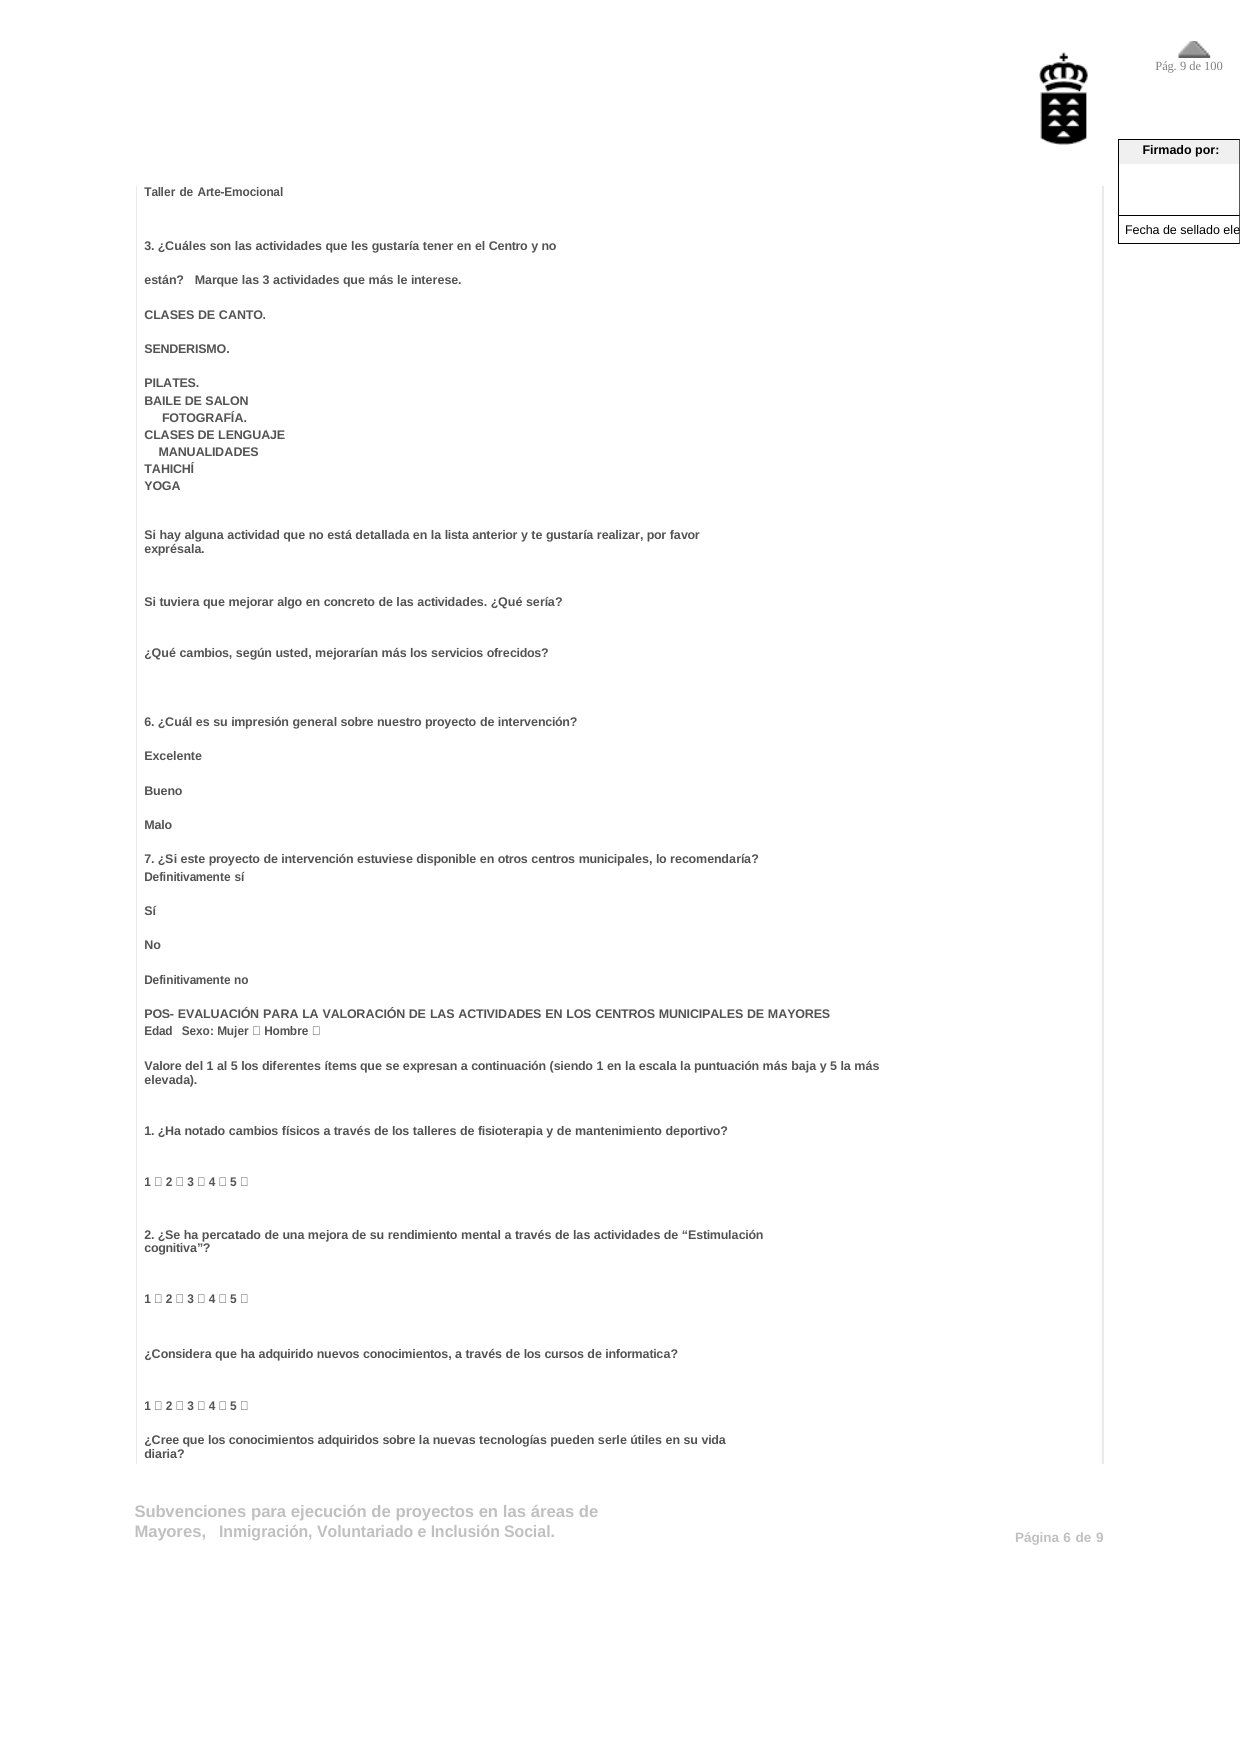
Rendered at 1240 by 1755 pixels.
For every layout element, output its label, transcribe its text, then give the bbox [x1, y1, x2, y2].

picture [136, 186, 1102, 1465]
text Página 6 de 9 [1015, 1530, 1105, 1546]
table_header Firmado por: [1119, 140, 1239, 161]
table_cell Nº expediente administrativo: 2021-008802 Código Seguro de Verificación (CSV): 7A984F97A99C7A331C3862C22DA5D325 Comprobación CSV: https://eadmin.sanbartolome.es/publico/documento/7A984F97A99C7A331C3862C22DA5D325 [1119, 164, 1239, 215]
table_cell Fecha de sellado electrónico: 01-12-2021 10:53:20 - 6/9 - Fecha de emisión de esta copia: 01-12-2021 10:53:22 [1119, 216, 1239, 243]
picture [1022, 40, 1105, 155]
text Subvenciones para ejecución de proyectos en las áreas de Mayores, Inmigración, Voluntariado e Inclusión Social. [134, 1502, 657, 1541]
text Pág. 9 de 100 [1155, 59, 1235, 73]
picture [1177, 41, 1211, 58]
